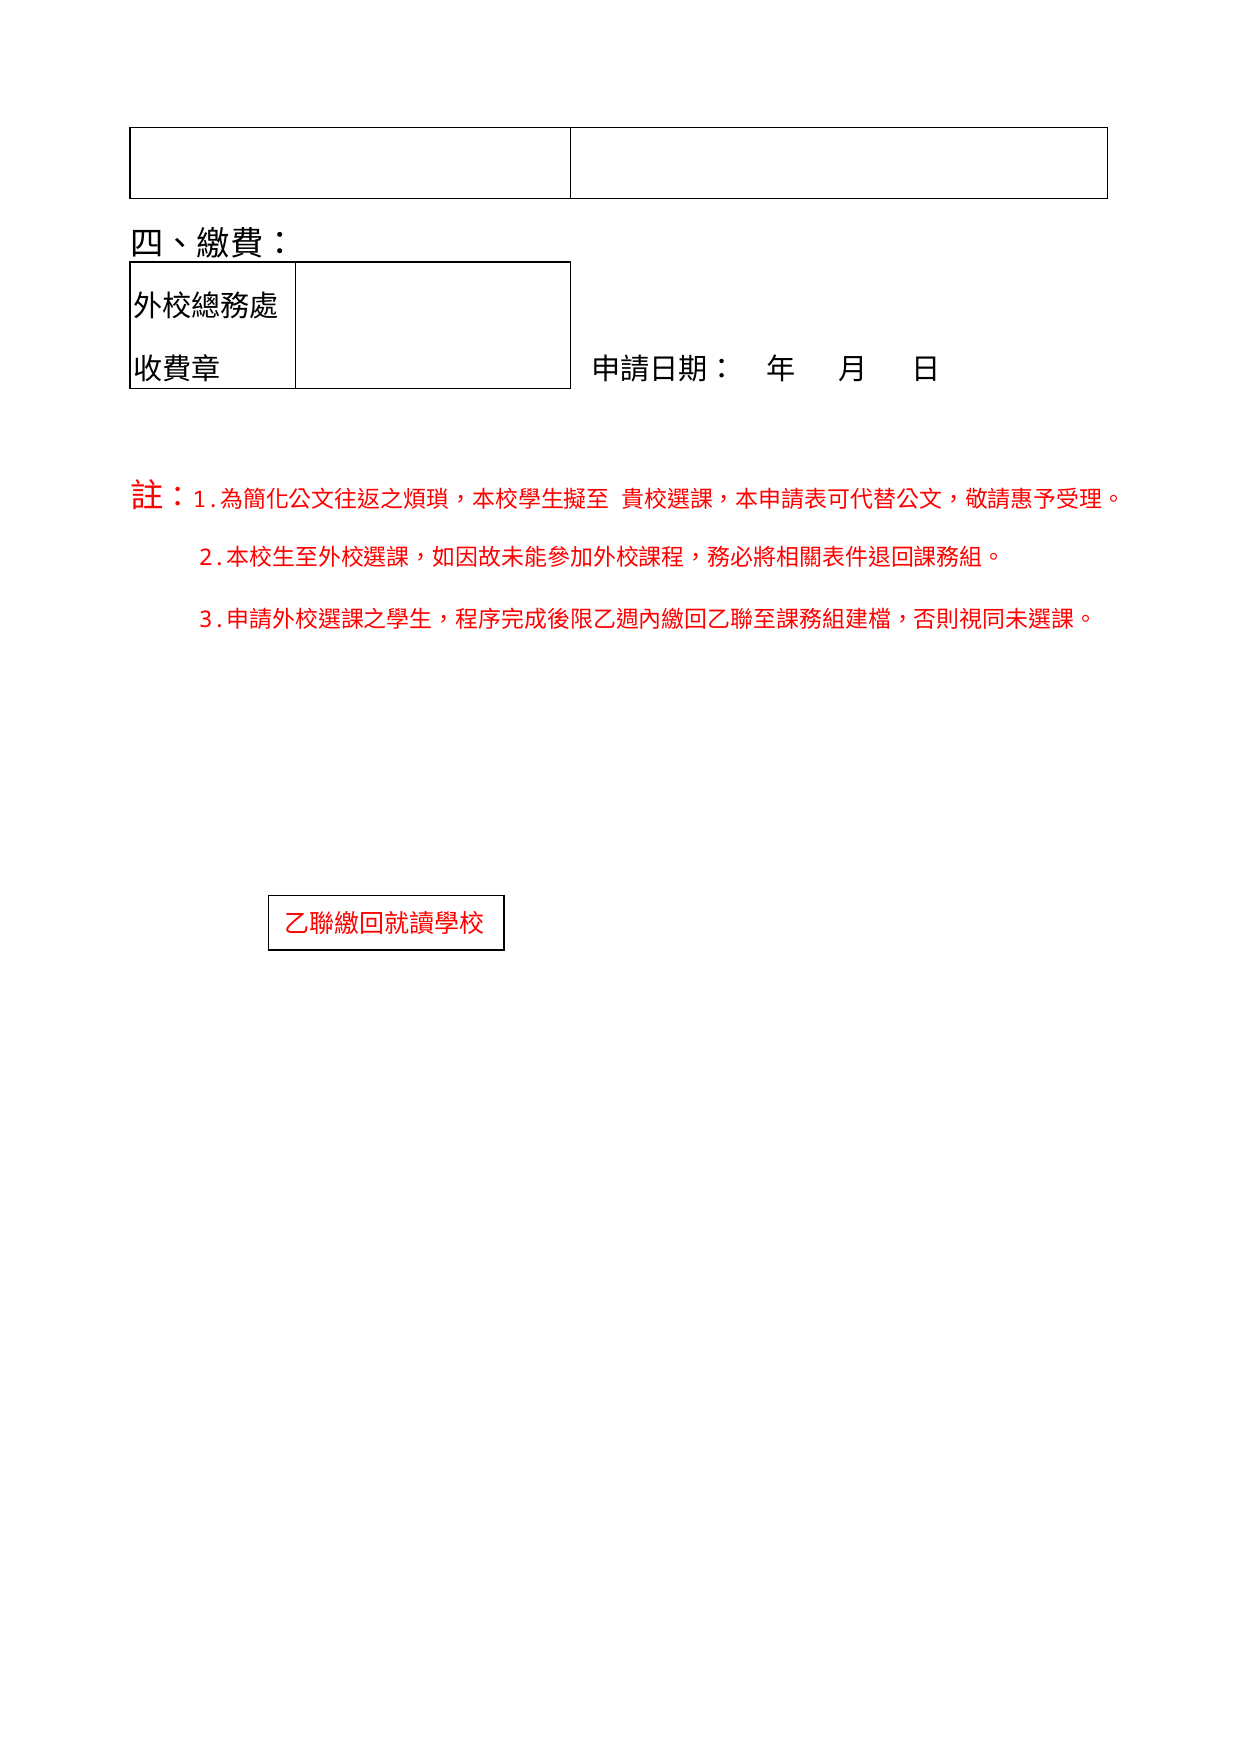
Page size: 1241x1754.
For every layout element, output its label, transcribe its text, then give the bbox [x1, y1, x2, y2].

table_cell [571, 128, 1107, 198]
text 2.本校生至外校選課，如因故未能參加外校課程，務必將相關表件退回課務組。 [130, 513, 1110, 576]
table_header [296, 263, 570, 387]
text 乙聯繳回就讀學校 [284, 904, 488, 940]
text 註：1.為簡化公文往返之煩瑣，本校學生擬至 貴校選課，本申請表可代替公文，敬請惠予受理。 [130, 451, 1110, 513]
text [269, 896, 503, 949]
text 3.申請外校選課之學生，程序完成後限乙週內繳回乙聯至課務組建檔，否則視同未選課。 [130, 576, 1110, 638]
table_header 申請日期： 年 月 日 [571, 261, 1108, 387]
table_cell [131, 128, 570, 198]
table_header 外校總務處 收費章 [131, 263, 295, 387]
text 四、繳費： [130, 199, 1110, 261]
